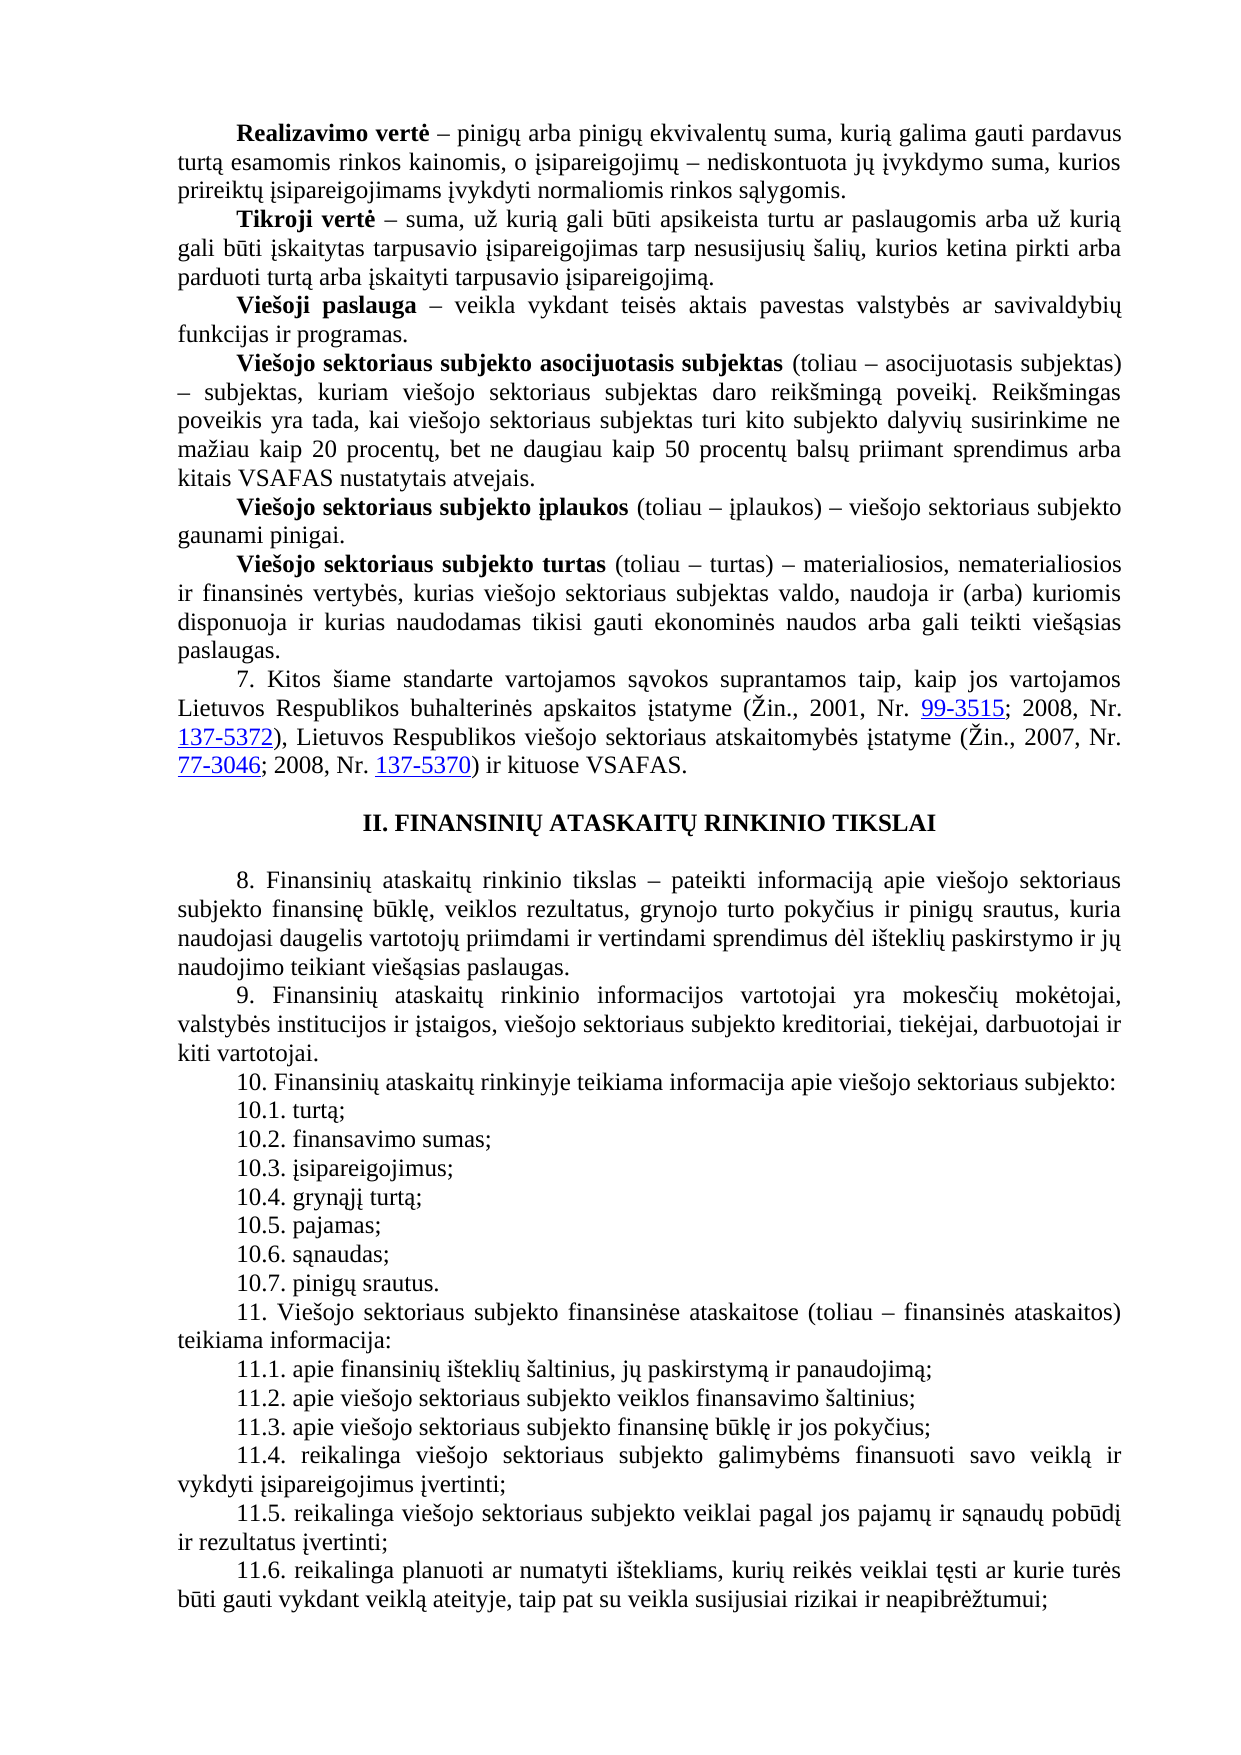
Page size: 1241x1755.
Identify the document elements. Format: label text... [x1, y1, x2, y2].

text 10.2. finansavimo sumas; [177, 1124, 1122, 1153]
text 11.2. apie viešojo sektoriaus subjekto veiklos finansavimo šaltinius; [177, 1383, 1122, 1412]
text 11.4. reikalinga viešojo sektoriaus subjekto galimybėms finansuoti savo veiklą ir vykdyti įsipareigojimus įvertinti; [177, 1441, 1122, 1498]
text 10.3. įsipareigojimus; [177, 1153, 1122, 1182]
text Viešojo sektoriaus subjekto asocijuotasis subjektas (toliau – asocijuotasis subjektas) – subjektas, kuriam viešojo sektoriaus subjektas daro reikšmingą poveikį. Reikšmingas poveikis yra tada, kai viešojo sektoriaus subjektas turi kito subjekto dalyvių susirinkime ne mažiau kaip 20 procentų, bet ne daugiau kaip 50 procentų balsų priimant sprendimus arba kitais VSAFAS nustatytais atvejais. [177, 348, 1122, 492]
text II. FINANSINIŲ ATASKAITŲ RINKINIO TIKSLAI [177, 808, 1122, 837]
text 10.5. pajamas; [177, 1211, 1122, 1239]
text 9. Finansinių ataskaitų rinkinio informacijos vartotojai yra mokesčių mokėtojai, valstybės institucijos ir įstaigos, viešojo sektoriaus subjekto kreditoriai, tiekėjai, darbuotojai ir kiti vartotojai. [177, 981, 1122, 1067]
text 11.6. reikalinga planuoti ar numatyti ištekliams, kurių reikės veiklai tęsti ar kurie turės būti gauti vykdant veiklą ateityje, taip pat su veikla susijusiai rizikai ir neapibrėžtumui; [177, 1556, 1122, 1613]
text Viešojo sektoriaus subjekto įplaukos (toliau – įplaukos) – viešojo sektoriaus subjekto gaunami pinigai. [177, 492, 1122, 549]
text 11. Viešojo sektoriaus subjekto finansinėse ataskaitose (toliau – finansinės ataskaitos) teikiama informacija: [177, 1297, 1122, 1354]
text 11.1. apie finansinių išteklių šaltinius, jų paskirstymą ir panaudojimą; [177, 1354, 1122, 1383]
text 10.4. grynąjį turtą; [177, 1182, 1122, 1211]
text Viešoji paslauga – veikla vykdant teisės aktais pavestas valstybės ar savivaldybių funkcijas ir programas. [177, 291, 1122, 348]
text 11.3. apie viešojo sektoriaus subjekto finansinę būklę ir jos pokyčius; [177, 1412, 1122, 1441]
text 10. Finansinių ataskaitų rinkinyje teikiama informacija apie viešojo sektoriaus subjekto: [177, 1067, 1122, 1096]
text Realizavimo vertė – pinigų arba pinigų ekvivalentų suma, kurią galima gauti pardavus turtą esamomis rinkos kainomis, o įsipareigojimų – nediskontuota jų įvykdymo suma, kurios prireiktų įsipareigojimams įvykdyti normaliomis rinkos sąlygomis. [177, 118, 1122, 204]
text Tikroji vertė – suma, už kurią gali būti apsikeista turtu ar paslaugomis arba už kurią gali būti įskaitytas tarpusavio įsipareigojimas tarp nesusijusių šalių, kurios ketina pirkti arba parduoti turtą arba įskaityti tarpusavio įsipareigojimą. [177, 204, 1122, 291]
text Viešojo sektoriaus subjekto turtas (toliau – turtas) – materialiosios, nematerialiosios ir finansinės vertybės, kurias viešojo sektoriaus subjektas valdo, naudoja ir (arba) kuriomis disponuoja ir kurias naudodamas tikisi gauti ekonominės naudos arba gali teikti viešąsias paslaugas. [177, 549, 1122, 664]
text 7. Kitos šiame standarte vartojamos sąvokos suprantamos taip, kaip jos vartojamos Lietuvos Respublikos buhalterinės apskaitos įstatyme (Žin., 2001, Nr. 99-3515; 2008, Nr. 137-5372), Lietuvos Respublikos viešojo sektoriaus atskaitomybės įstatyme (Žin., 2007, Nr. 77-3046; 2008, Nr. 137-5370) ir kituose VSAFAS. [177, 664, 1122, 779]
text 11.5. reikalinga viešojo sektoriaus subjekto veiklai pagal jos pajamų ir sąnaudų pobūdį ir rezultatus įvertinti; [177, 1498, 1122, 1556]
text 10.1. turtą; [177, 1096, 1122, 1124]
text 10.6. sąnaudas; [177, 1239, 1122, 1268]
text 10.7. pinigų srautus. [177, 1268, 1122, 1297]
text 8. Finansinių ataskaitų rinkinio tikslas – pateikti informaciją apie viešojo sektoriaus subjekto finansinę būklę, veiklos rezultatus, grynojo turto pokyčius ir pinigų srautus, kuria naudojasi daugelis vartotojų priimdami ir vertindami sprendimus dėl išteklių paskirstymo ir jų naudojimo teikiant viešąsias paslaugas. [177, 866, 1122, 981]
